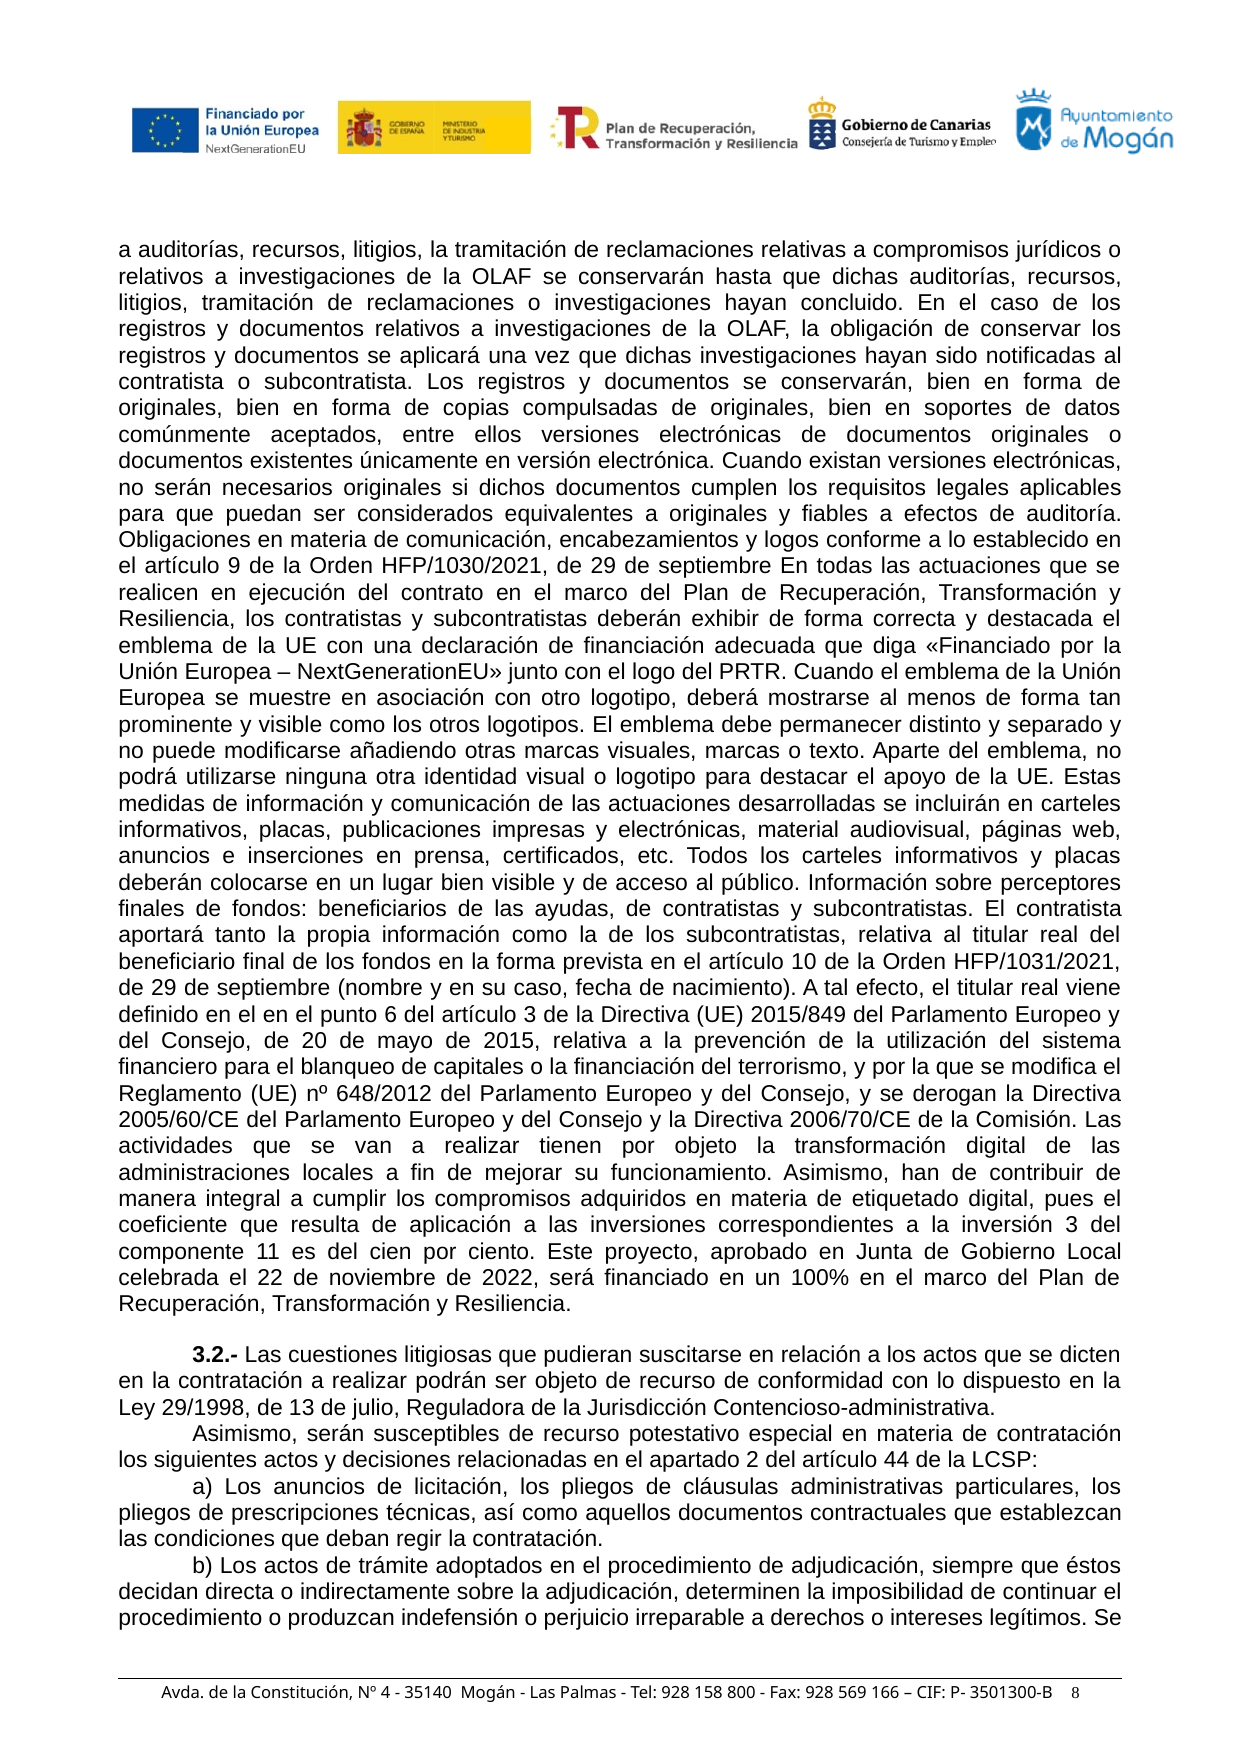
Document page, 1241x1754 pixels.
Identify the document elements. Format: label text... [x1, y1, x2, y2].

text Asimismo, serán susceptibles de recurso potestativo especial en materia de contratación los siguientes actos y decisiones relacionadas en el apartado 2 del artículo 44 de la LCSP: [118, 1420, 1122, 1473]
text a auditorías, recursos, litigios, la tramitación de reclamaciones relativas a compromisos jurídicos o relativos a investigaciones de la OLAF se conservarán hasta que dichas auditorías, recursos, litigios, tramitación de reclamaciones o investigaciones hayan concluido. En el caso de los registros y documentos relativos a investigaciones de la OLAF, la obligación de conservar los registros y documentos se aplicará una vez que dichas investigaciones hayan sido notificadas al contratista o subcontratista. Los registros y documentos se conservarán, bien en forma de originales, bien en forma de copias compulsadas de originales, bien en soportes de datos comúnmente aceptados, entre ellos versiones electrónicas de documentos originales o documentos existentes únicamente en versión electrónica. Cuando existan versiones electrónicas, no serán necesarios originales si dichos documentos cumplen los requisitos legales aplicables para que puedan ser considerados equivalentes a originales y fiables a efectos de auditoría. Obligaciones en materia de comunicación, encabezamientos y logos conforme a lo establecido en el artículo 9 de la Orden HFP/1030/2021, de 29 de septiembre En todas las actuaciones que se realicen en ejecución del contrato en el marco del Plan de Recuperación, Transformación y Resiliencia, los contratistas y subcontratistas deberán exhibir de forma correcta y destacada el emblema de la UE con una declaración de financiación adecuada que diga «Financiado por la Unión Europea – NextGenerationEU» junto con el logo del PRTR. Cuando el emblema de la Unión Europea se muestre en asociación con otro logotipo, deberá mostrarse al menos de forma tan prominente y visible como los otros logotipos. El emblema debe permanecer distinto y separado y no puede modificarse añadiendo otras marcas visuales, marcas o texto. Aparte del emblema, no podrá utilizarse ninguna otra identidad visual o logotipo para destacar el apoyo de la UE. Estas medidas de información y comunicación de las actuaciones desarrolladas se incluirán en carteles informativos, placas, publicaciones impresas y electrónicas, material audiovisual, páginas web, anuncios e inserciones en prensa, certificados, etc. Todos los carteles informativos y placas deberán colocarse en un lugar bien visible y de acceso al público. Información sobre perceptores finales de fondos: beneficiarios de las ayudas, de contratistas y subcontratistas. El contratista aportará tanto la propia información como la de los subcontratistas, relativa al titular real del beneficiario final de los fondos en la forma prevista en el artículo 10 de la Orden HFP/1031/2021, de 29 de septiembre (nombre y en su caso, fecha de nacimiento). A tal efecto, el titular real viene definido en el en el punto 6 del artículo 3 de la Directiva (UE) 2015/849 del Parlamento Europeo y del Consejo, de 20 de mayo de 2015, relativa a la prevención de la utilización del sistema financiero para el blanqueo de capitales o la financiación del terrorismo, y por la que se modifica el Reglamento (UE) nº 648/2012 del Parlamento Europeo y del Consejo, y se derogan la Directiva 2005/60/CE del Parlamento Europeo y del Consejo y la Directiva 2006/70/CE de la Comisión. Las actividades que se van a realizar tienen por objeto la transformación digital de las administraciones locales a fin de mejorar su funcionamiento. Asimismo, han de contribuir de manera integral a cumplir los compromisos adquiridos en materia de etiquetado digital, pues el coeficiente que resulta de aplicación a las inversiones correspondientes a la inversión 3 del componente 11 es del cien por ciento. Este proyecto, aprobado en Junta de Gobierno Local celebrada el 22 de noviembre de 2022, será financiado en un 100% en el marco del Plan de Recuperación, Transformación y Resiliencia. [118, 236, 1122, 1317]
text a) Los anuncios de licitación, los pliegos de cláusulas administrativas particulares, los pliegos de prescripciones técnicas, así como aquellos documentos contractuales que establezcan las condiciones que deban regir la contratación. [118, 1473, 1122, 1552]
text b) Los actos de trámite adoptados en el procedimiento de adjudicación, siempre que éstos decidan directa o indirectamente sobre la adjudicación, determinen la imposibilidad de continuar el procedimiento o produzcan indefensión o perjuicio irreparable a derechos o intereses legítimos. Se [118, 1552, 1122, 1631]
text 3.2.- Las cuestiones litigiosas que pudieran suscitarse en relación a los actos que se dicten en la contratación a realizar podrán ser objeto de recurso de conformidad con lo dispuesto en la Ley 29/1998, de 13 de julio, Reguladora de la Jurisdicción Contencioso-administrativa. [118, 1341, 1122, 1420]
picture [1011, 84, 1177, 157]
